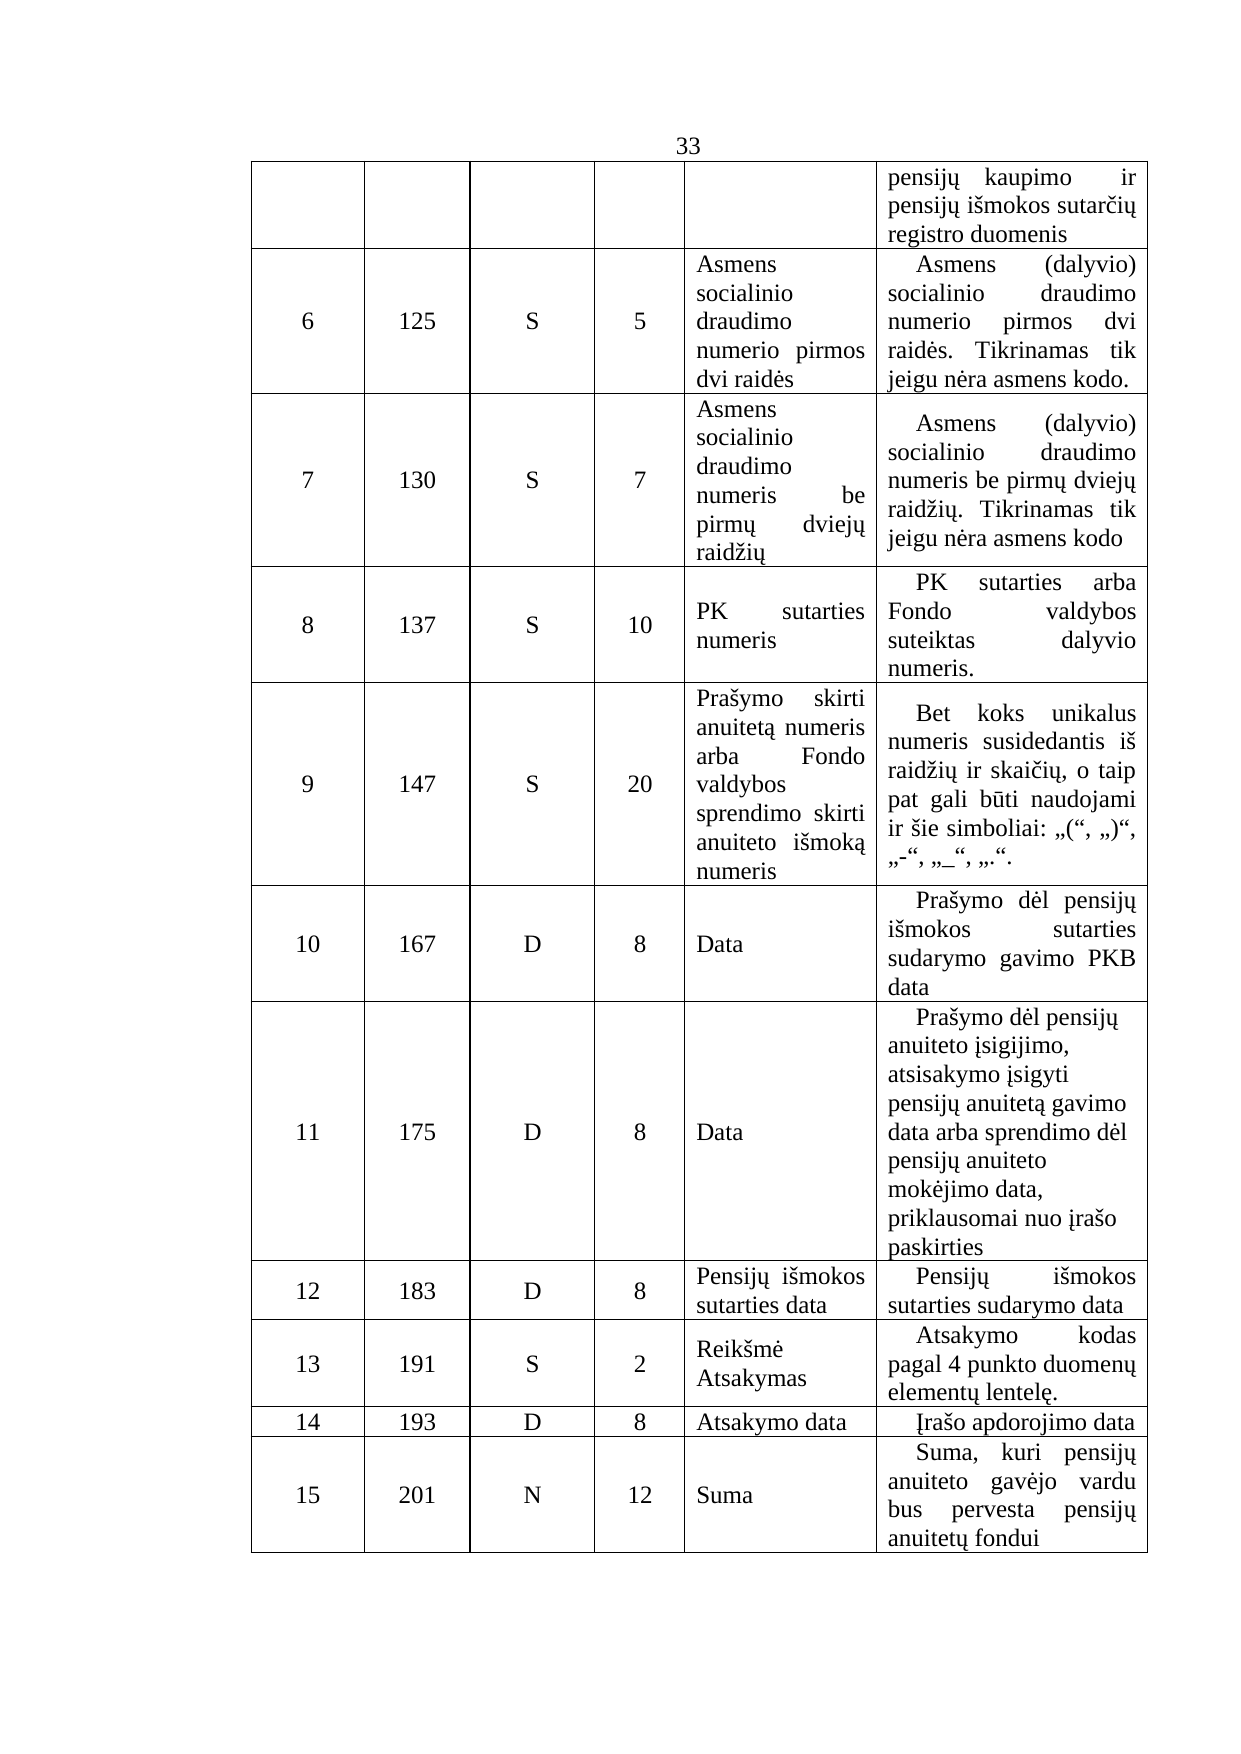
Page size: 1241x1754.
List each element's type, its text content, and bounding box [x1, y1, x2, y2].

table_cell 183 [365, 1261, 469, 1319]
table_cell [595, 162, 684, 248]
table_cell 125 [365, 249, 469, 393]
table_cell 2 [595, 1320, 684, 1406]
table_cell Suma [685, 1437, 876, 1552]
table_cell Asmens (dalyvio) socialinio draudimo numeris be pirmų dviejų raidžių. Tikrinamas tik jeigu nėra asmens kodo [877, 394, 1147, 566]
table_cell Pensijų išmokos sutarties sudarymo data [877, 1261, 1147, 1319]
table_cell 13 [252, 1320, 364, 1406]
table_cell 8 [595, 886, 684, 1001]
table_cell Data [685, 886, 876, 1001]
table_cell [365, 162, 469, 248]
table_cell Atsakymo kodas pagal 4 punkto duomenų elementų lentelę. [877, 1320, 1147, 1406]
table_cell Data [685, 1002, 876, 1260]
table_cell 191 [365, 1320, 469, 1406]
table_cell Asmens (dalyvio) socialinio draudimo numerio pirmos dvi raidės. Tikrinamas tik jeigu nėra asmens kodo. [877, 249, 1147, 393]
table_cell 193 [365, 1407, 469, 1436]
table_cell 5 [595, 249, 684, 393]
table_cell Suma, kuri pensijų anuiteto gavėjo vardu bus pervesta pensijų anuitetų fondui [877, 1437, 1147, 1552]
table_cell Bet koks unikalus numeris susidedantis iš raidžių ir skaičių, o taip pat gali būti naudojami ir šie simboliai: „(“, „)“, „-“, „_“, „.“. [877, 683, 1147, 884]
table_cell [685, 162, 876, 248]
table_cell Prašymo dėl pensijų anuiteto įsigijimo, atsisakymo įsigyti pensijų anuitetą gavimo data arba sprendimo dėl pensijų anuiteto mokėjimo data, priklausomai nuo įrašo paskirties [877, 1002, 1147, 1260]
table_cell 10 [252, 886, 364, 1001]
table_cell Atsakymo data [685, 1407, 876, 1436]
table_cell S [471, 249, 594, 393]
table_cell D [471, 1407, 594, 1436]
table_cell PK sutarties numeris [685, 567, 876, 682]
table_cell 9 [252, 683, 364, 884]
table_cell Reikšmė Atsakymas [685, 1320, 876, 1406]
table_cell 175 [365, 1002, 469, 1260]
table_cell 8 [595, 1407, 684, 1436]
table_cell Asmens socialinio draudimo numerio pirmos dvi raidės [685, 249, 876, 393]
table_cell 15 [252, 1437, 364, 1552]
table_cell Prašymo skirti anuitetą numeris arba Fondo valdybos sprendimo skirti anuiteto išmoką numeris [685, 683, 876, 884]
table_cell D [471, 1002, 594, 1260]
table_cell 7 [595, 394, 684, 566]
table_cell S [471, 394, 594, 566]
table_cell 8 [595, 1261, 684, 1319]
table_cell 167 [365, 886, 469, 1001]
table_cell PK sutarties arba Fondo valdybos suteiktas dalyvio numeris. [877, 567, 1147, 682]
table_cell 8 [595, 1002, 684, 1260]
table_cell S [471, 1320, 594, 1406]
table_cell 130 [365, 394, 469, 566]
table_cell D [471, 886, 594, 1001]
table_cell 12 [252, 1261, 364, 1319]
table_cell 14 [252, 1407, 364, 1436]
table_cell Pensijų išmokos sutarties data [685, 1261, 876, 1319]
table_cell 201 [365, 1437, 469, 1552]
table_cell 7 [252, 394, 364, 566]
table_cell 20 [595, 683, 684, 884]
table_cell 8 [252, 567, 364, 682]
table_cell Asmens socialinio draudimo numeris be pirmų dviejų raidžių [685, 394, 876, 566]
table_cell 6 [252, 249, 364, 393]
table_cell [471, 162, 594, 248]
table_cell 12 [595, 1437, 684, 1552]
table_cell S [471, 567, 594, 682]
table_cell N [471, 1437, 594, 1552]
table_cell 10 [595, 567, 684, 682]
table_cell 11 [252, 1002, 364, 1260]
table_cell Prašymo dėl pensijų išmokos sutarties sudarymo gavimo PKB data [877, 886, 1147, 1001]
table_cell Įrašo apdorojimo data [877, 1407, 1147, 1436]
table_cell D [471, 1261, 594, 1319]
table_cell [252, 162, 364, 248]
table_cell 147 [365, 683, 469, 884]
table_cell pensijų kaupimo ir pensijų išmokos sutarčių registro duomenis [877, 162, 1147, 248]
table_cell 137 [365, 567, 469, 682]
table_cell S [471, 683, 594, 884]
